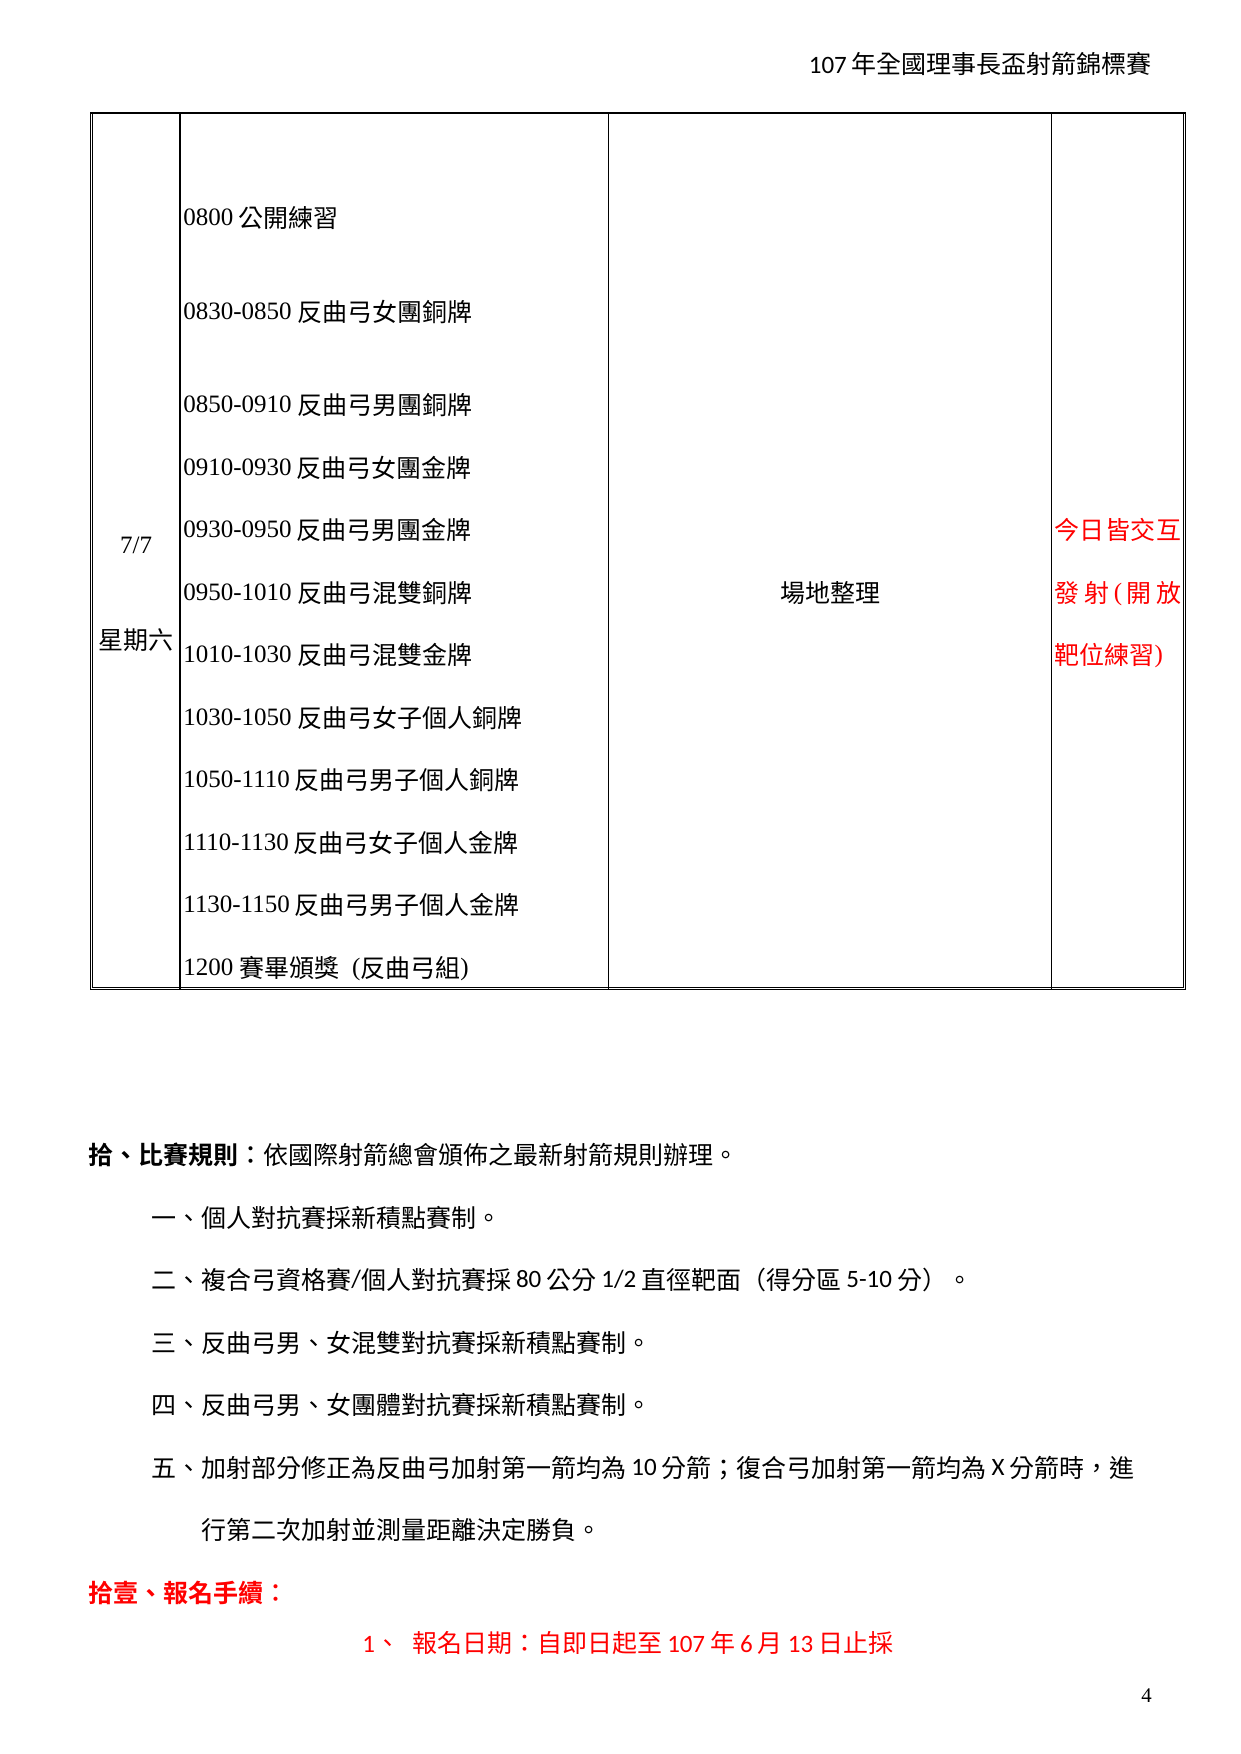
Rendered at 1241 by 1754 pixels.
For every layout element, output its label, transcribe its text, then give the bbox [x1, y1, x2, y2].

list 報名日期：自即日起至107年6月13日止採 [362, 1612, 1152, 1662]
text 五、加射部分修正為反曲弓加射第一箭均為10分箭；復合弓加射第一箭均為X分箭時，進行第二次加射並測量距離決定勝負。 [151, 1425, 1152, 1550]
text 拾、比賽規則︰依國際射箭總會頒佈之最新射箭規則辦理。 [89, 1112, 1152, 1175]
text 一、個人對抗賽採新積點賽制。 [151, 1175, 1152, 1237]
table_cell 7/7 星期六 [93, 114, 179, 987]
text 三、反曲弓男、女混雙對抗賽採新積點賽制。 [151, 1300, 1152, 1362]
text 拾壹、報名手續︰ [89, 1550, 1152, 1612]
text 二、複合弓資格賽/個人對抗賽採80公分1/2直徑靶面（得分區5-10分）。 [151, 1237, 1152, 1300]
table_cell 0800公開練習 0830-0850 反曲弓女團銅牌 0850-0910 反曲弓男團銅牌 0910-0930反曲弓女團金牌 0930-0950反曲弓男團金牌 0950-1010 反曲弓混雙銅牌 1010-1030 反曲弓混雙金牌 1030-1050 反曲弓女子個人銅牌 1050-1110反曲弓男子個人銅牌 1110-1130反曲弓女子個人金牌 1130-1150反曲弓男子個人金牌 1200 賽畢頒獎 (反曲弓組) [181, 114, 608, 987]
table_cell 場地整理 [609, 114, 1051, 987]
text 四、反曲弓男、女團體對抗賽採新積點賽制。 [151, 1362, 1152, 1425]
table_cell 今日皆交互發射(開放靶位練習) [1052, 114, 1183, 987]
